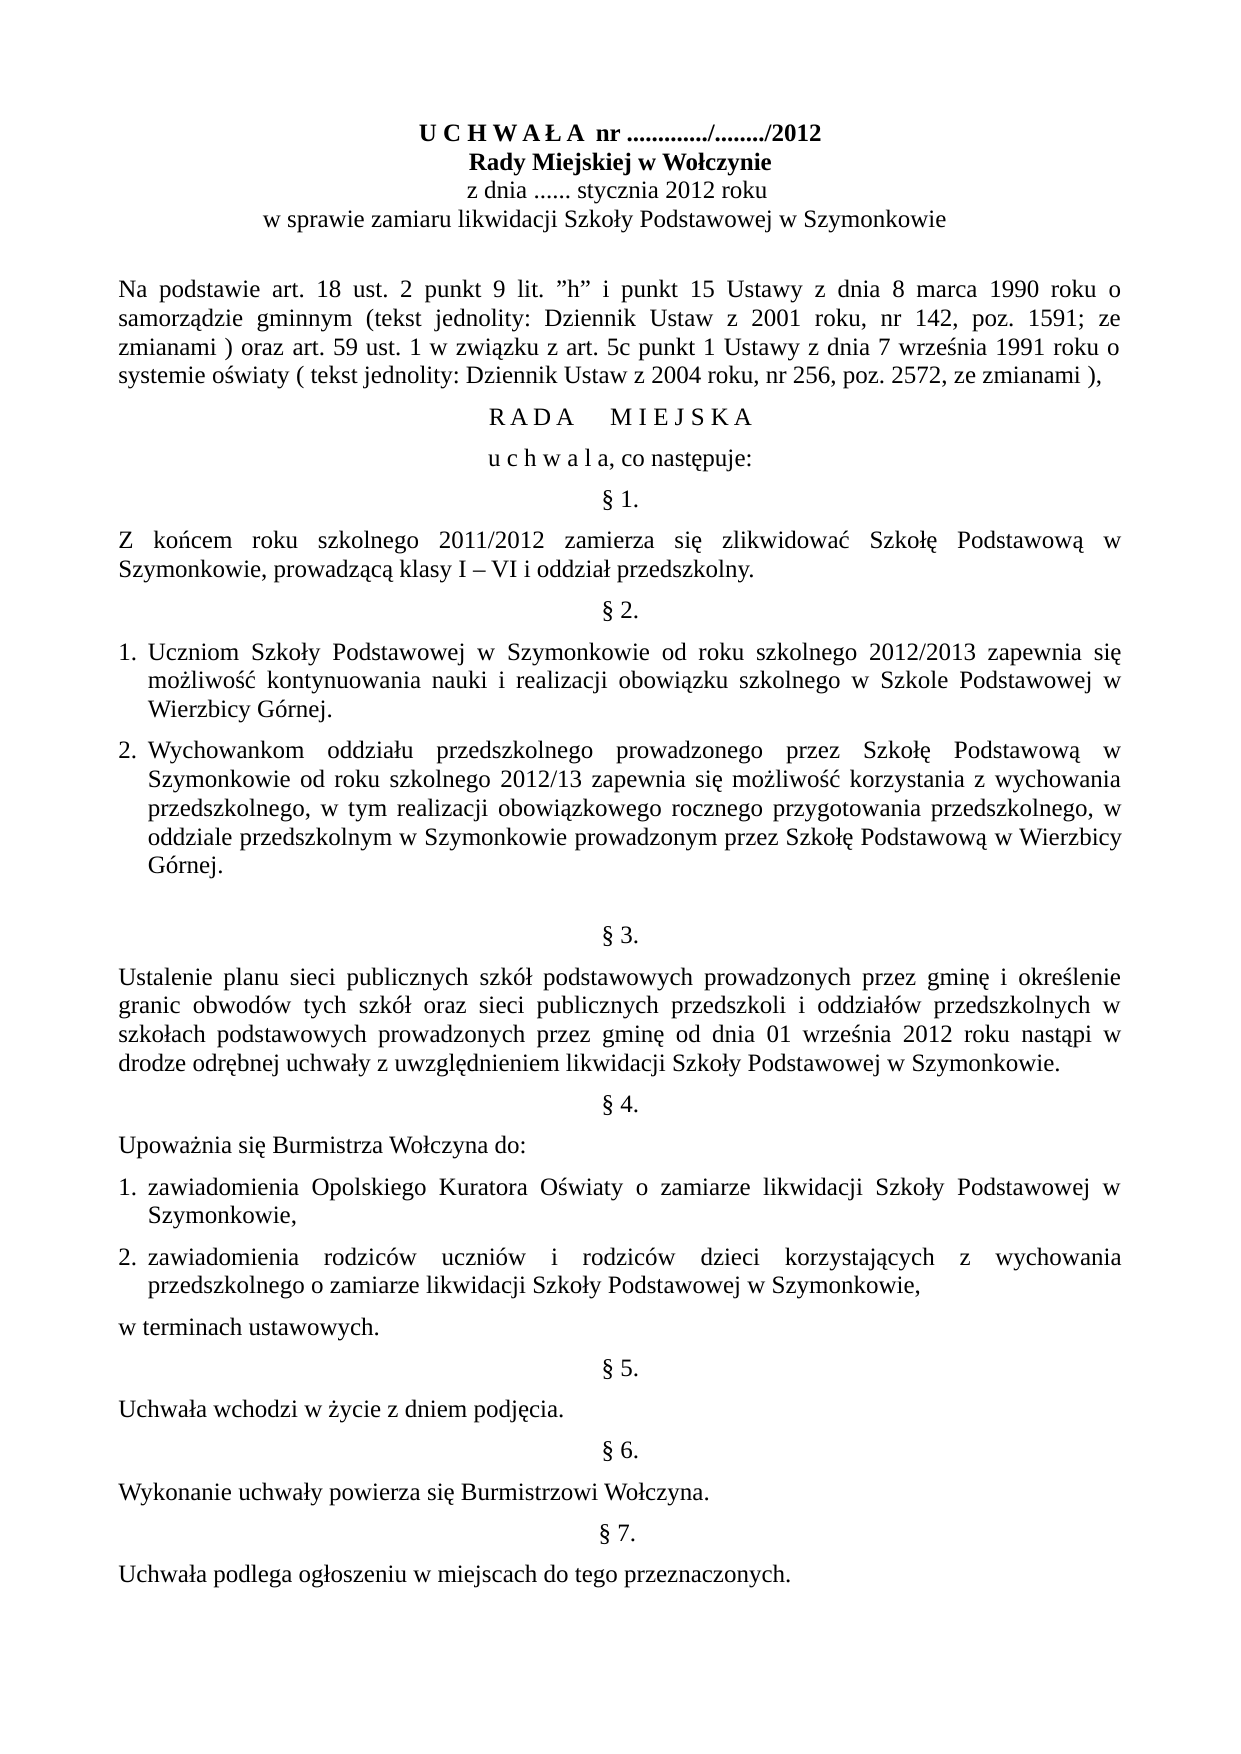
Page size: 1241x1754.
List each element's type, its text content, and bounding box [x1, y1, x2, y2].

list zawiadomienia Opolskiego Kuratora Oświaty o zamiarze likwidacji Szkoły Podstawowej w Szymonkowie, [118, 1172, 1122, 1229]
text w sprawie zamiaru likwidacji Szkoły Podstawowej w Szymonkowie [118, 204, 1122, 233]
list zawiadomienia rodziców uczniów i rodziców dzieci korzystających z wychowania przedszkolnego o zamiarze likwidacji Szkoły Podstawowej w Szymonkowie, [118, 1242, 1122, 1299]
text Uchwała wchodzi w życie z dniem podjęcia. [118, 1394, 1122, 1423]
text R A D A M I E J S K A [118, 402, 1122, 431]
text § 1. [118, 484, 1122, 513]
text w terminach ustawowych. [118, 1312, 1122, 1341]
text Z końcem roku szkolnego 2011/2012 zamierza się zlikwidować Szkołę Podstawową w Szymonkowie, prowadzącą klasy I – VI i oddział przedszkolny. [118, 526, 1122, 583]
list Uczniom Szkoły Podstawowej w Szymonkowie od roku szkolnego 2012/2013 zapewnia się możliwość kontynuowania nauki i realizacji obowiązku szkolnego w Szkole Podstawowej w Wierzbicy Górnej. [118, 637, 1122, 723]
text u c h w a l a, co następuje: [118, 443, 1122, 472]
list Wychowankom oddziału przedszkolnego prowadzonego przez Szkołę Podstawową w Szymonkowie od roku szkolnego 2012/13 zapewnia się możliwość korzystania z wychowania przedszkolnego, w tym realizacji obowiązkowego rocznego przygotowania przedszkolnego, w oddziale przedszkolnym w Szymonkowie prowadzonym przez Szkołę Podstawową w Wierzbicy Górnej. [118, 736, 1122, 879]
text § 2. [118, 596, 1122, 624]
text § 7. [118, 1518, 1122, 1547]
text Uchwała podlega ogłoszeniu w miejscach do tego przeznaczonych. [118, 1559, 1122, 1588]
text Wykonanie uchwały powierza się Burmistrzowi Wołczyna. [118, 1477, 1122, 1506]
text Upoważnia się Burmistrza Wołczyna do: [118, 1131, 1122, 1159]
text § 6. [118, 1436, 1122, 1464]
text Ustalenie planu sieci publicznych szkół podstawowych prowadzonych przez gminę i określenie granic obwodów tych szkół oraz sieci publicznych przedszkoli i oddziałów przedszkolnych w szkołach podstawowych prowadzonych przez gminę od dnia 01 września 2012 roku nastąpi w drodze odrębnej uchwały z uwzględnieniem likwidacji Szkoły Podstawowej w Szymonkowie. [118, 962, 1122, 1077]
text § 4. [118, 1089, 1122, 1118]
text § 5. [118, 1353, 1122, 1382]
text U C H W A Ł A nr ............./......../2012 [118, 118, 1122, 147]
text § 3. [118, 921, 1122, 949]
text Rady Miejskiej w Wołczynie z dnia ...... stycznia 2012 roku [118, 147, 1122, 204]
text Na podstawie art. 18 ust. 2 punkt 9 lit. ”h” i punkt 15 Ustawy z dnia 8 marca 1990 roku o samorządzie gminnym (tekst jednolity: Dziennik Ustaw z 2001 roku, nr 142, poz. 1591; ze zmianami ) oraz art. 59 ust. 1 w związku z art. 5c punkt 1 Ustawy z dnia 7 września 1991 roku o systemie oświaty ( tekst jednolity: Dziennik Ustaw z 2004 roku, nr 256, poz. 2572, ze zmianami ), [118, 274, 1122, 389]
